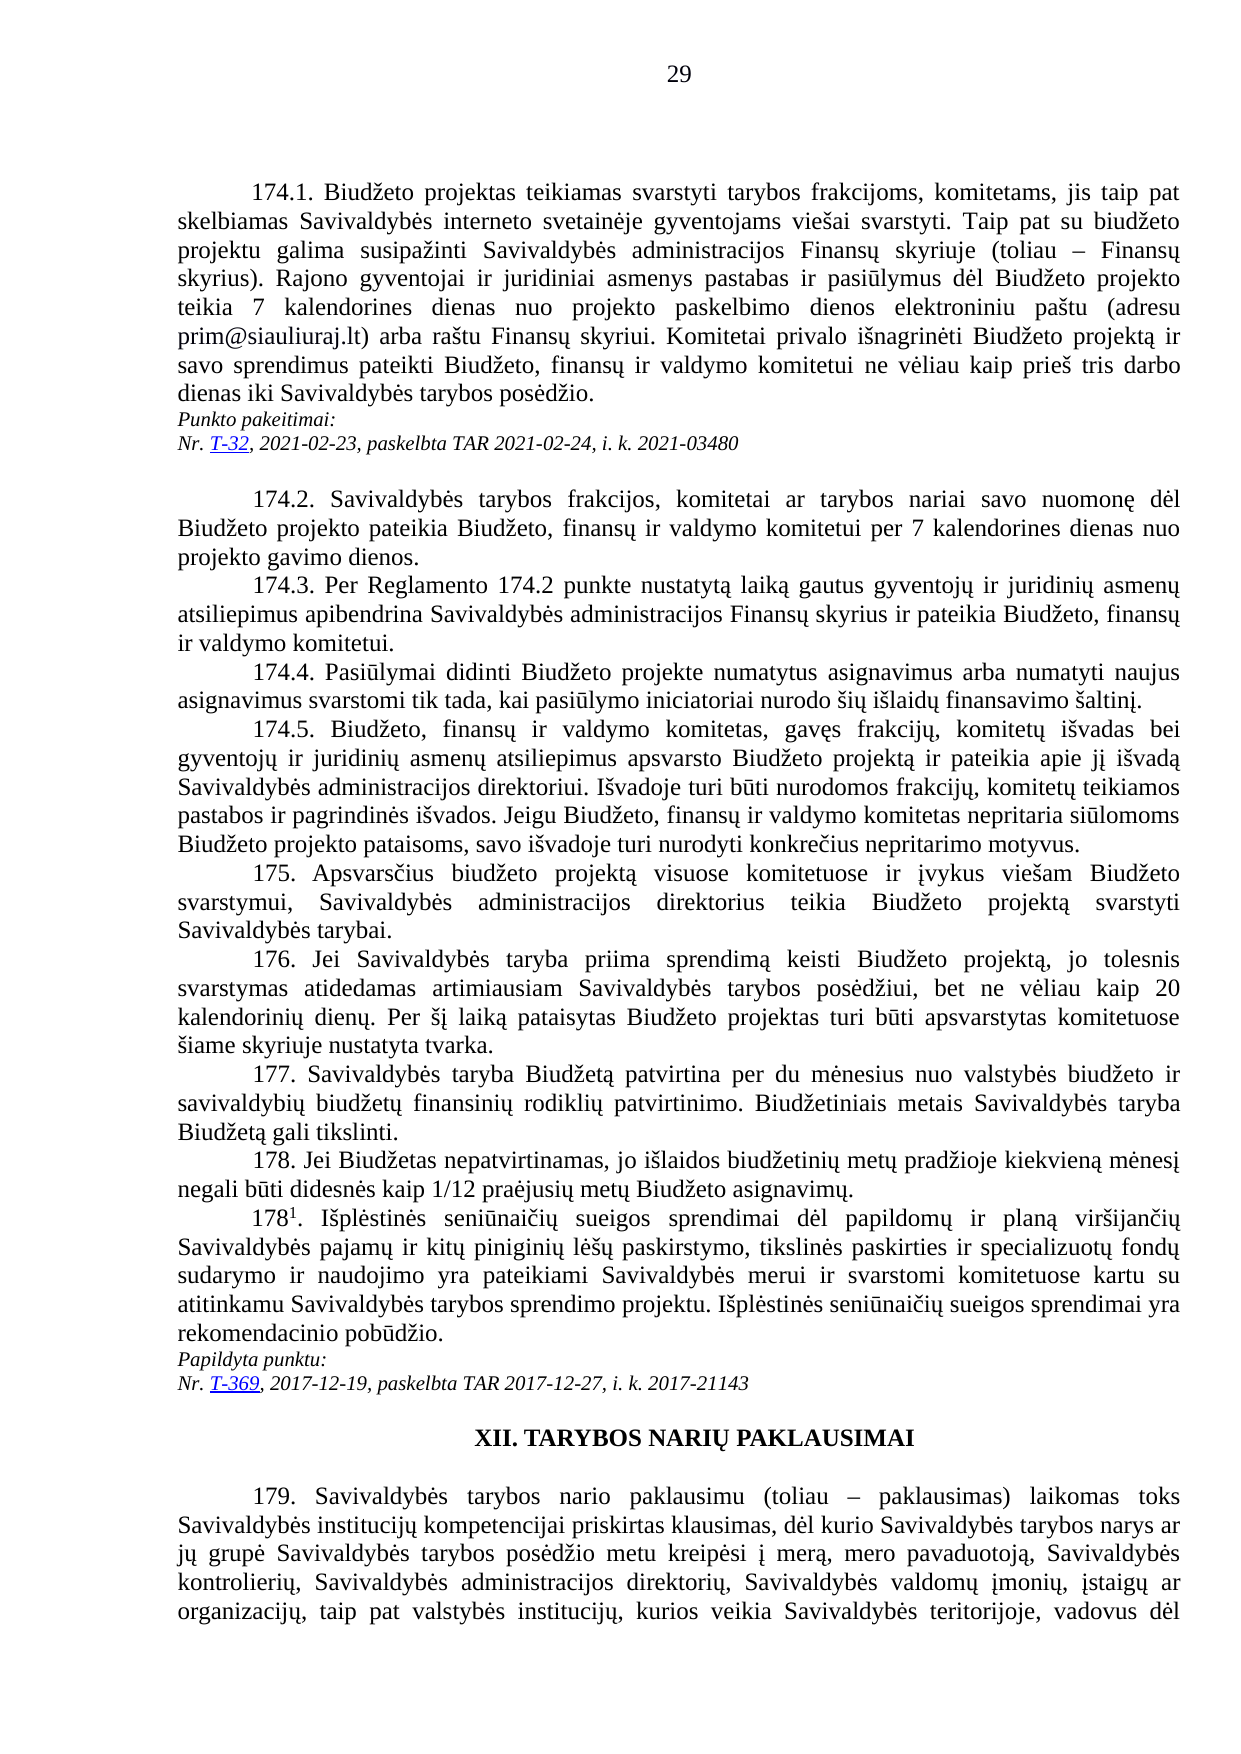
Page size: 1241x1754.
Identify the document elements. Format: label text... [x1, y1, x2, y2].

text Nr. T-369, 2017-12-19, paskelbta TAR 2017-12-27, i. k. 2017-21143 [177, 1371, 1181, 1395]
text Papildyta punktu: [177, 1347, 1181, 1371]
text 174.3. Per Reglamento 174.2 punkte nustatytą laiką gautus gyventojų ir juridinių asmenų atsiliepimus apibendrina Savivaldybės administracijos Finansų skyrius ir pateikia Biudžeto, finansų ir valdymo komitetui. [177, 570, 1181, 657]
text 174.5. Biudžeto, finansų ir valdymo komitetas, gavęs frakcijų, komitetų išvadas bei gyventojų ir juridinių asmenų atsiliepimus apsvarsto Biudžeto projektą ir pateikia apie jį išvadą Savivaldybės administracijos direktoriui. Išvadoje turi būti nurodomos frakcijų, komitetų teikiamos pastabos ir pagrindinės išvados. Jeigu Biudžeto, finansų ir valdymo komitetas nepritaria siūlomoms Biudžeto projekto pataisoms, savo išvadoje turi nurodyti konkrečius nepritarimo motyvus. [177, 714, 1181, 858]
text 178. Jei Biudžetas nepatvirtinamas, jo išlaidos biudžetinių metų pradžioje kiekvieną mėnesį negali būti didesnės kaip 1/12 praėjusių metų Biudžeto asignavimų. [177, 1145, 1181, 1203]
text 177. Savivaldybės taryba Biudžetą patvirtina per du mėnesius nuo valstybės biudžeto ir savivaldybių biudžetų finansinių rodiklių patvirtinimo. Biudžetiniais metais Savivaldybės taryba Biudžetą gali tikslinti. [177, 1059, 1181, 1145]
text Punkto pakeitimai: [177, 407, 1181, 431]
text 174.4. Pasiūlymai didinti Biudžeto projekte numatytus asignavimus arba numatyti naujus asignavimus svarstomi tik tada, kai pasiūlymo iniciatoriai nurodo šių išlaidų finansavimo šaltinį. [177, 657, 1181, 714]
text 176. Jei Savivaldybės taryba priima sprendimą keisti Biudžeto projektą, jo tolesnis svarstymas atidedamas artimiausiam Savivaldybės tarybos posėdžiui, bet ne vėliau kaip 20 kalendorinių dienų. Per šį laiką pataisytas Biudžeto projektas turi būti apsvarstytas komitetuose šiame skyriuje nustatyta tvarka. [177, 944, 1181, 1059]
text 174.2. Savivaldybės tarybos frakcijos, komitetai ar tarybos nariai savo nuomonę dėl Biudžeto projekto pateikia Biudžeto, finansų ir valdymo komitetui per 7 kalendorines dienas nuo projekto gavimo dienos. [177, 484, 1181, 570]
text 175. Apsvarsčius biudžeto projektą visuose komitetuose ir įvykus viešam Biudžeto svarstymui, Savivaldybės administracijos direktorius teikia Biudžeto projektą svarstyti Savivaldybės tarybai. [177, 858, 1181, 944]
text 174.1. Biudžeto projektas teikiamas svarstyti tarybos frakcijoms, komitetams, jis taip pat skelbiamas Savivaldybės interneto svetainėje gyventojams viešai svarstyti. Taip pat su biudžeto projektu galima susipažinti Savivaldybės administracijos Finansų skyriuje (toliau – Finansų skyrius). Rajono gyventojai ir juridiniai asmenys pastabas ir pasiūlymus dėl Biudžeto projekto teikia 7 kalendorines dienas nuo projekto paskelbimo dienos elektroniniu paštu (adresu prim@siauliuraj.lt) arba raštu Finansų skyriui. Komitetai privalo išnagrinėti Biudžeto projektą ir savo sprendimus pateikti Biudžeto, finansų ir valdymo komitetui ne vėliau kaip prieš tris darbo dienas iki Savivaldybės tarybos posėdžio. [177, 177, 1181, 407]
text Nr. T-32, 2021-02-23, paskelbta TAR 2021-02-24, i. k. 2021-03480 [177, 431, 1181, 455]
text 1781. Išplėstinės seniūnaičių sueigos sprendimai dėl papildomų ir planą viršijančių Savivaldybės pajamų ir kitų piniginių lėšų paskirstymo, tikslinės paskirties ir specializuotų fondų sudarymo ir naudojimo yra pateikiami Savivaldybės merui ir svarstomi komitetuose kartu su atitinkamu Savivaldybės tarybos sprendimo projektu. Išplėstinės seniūnaičių sueigos sprendimai yra rekomendacinio pobūdžio. [177, 1203, 1181, 1347]
text XII. TARYBOS NARIŲ PAKLAUSIMAI [474, 1423, 1181, 1452]
text 179. Savivaldybės tarybos nario paklausimu (toliau – paklausimas) laikomas toks Savivaldybės institucijų kompetencijai priskirtas klausimas, dėl kurio Savivaldybės tarybos narys ar jų grupė Savivaldybės tarybos posėdžio metu kreipėsi į merą, mero pavaduotoją, Savivaldybės kontrolierių, Savivaldybės administracijos direktorių, Savivaldybės valdomų įmonių, įstaigų ar organizacijų, taip pat valstybės institucijų, kurios veikia Savivaldybės teritorijoje, vadovus dėl [177, 1481, 1181, 1625]
